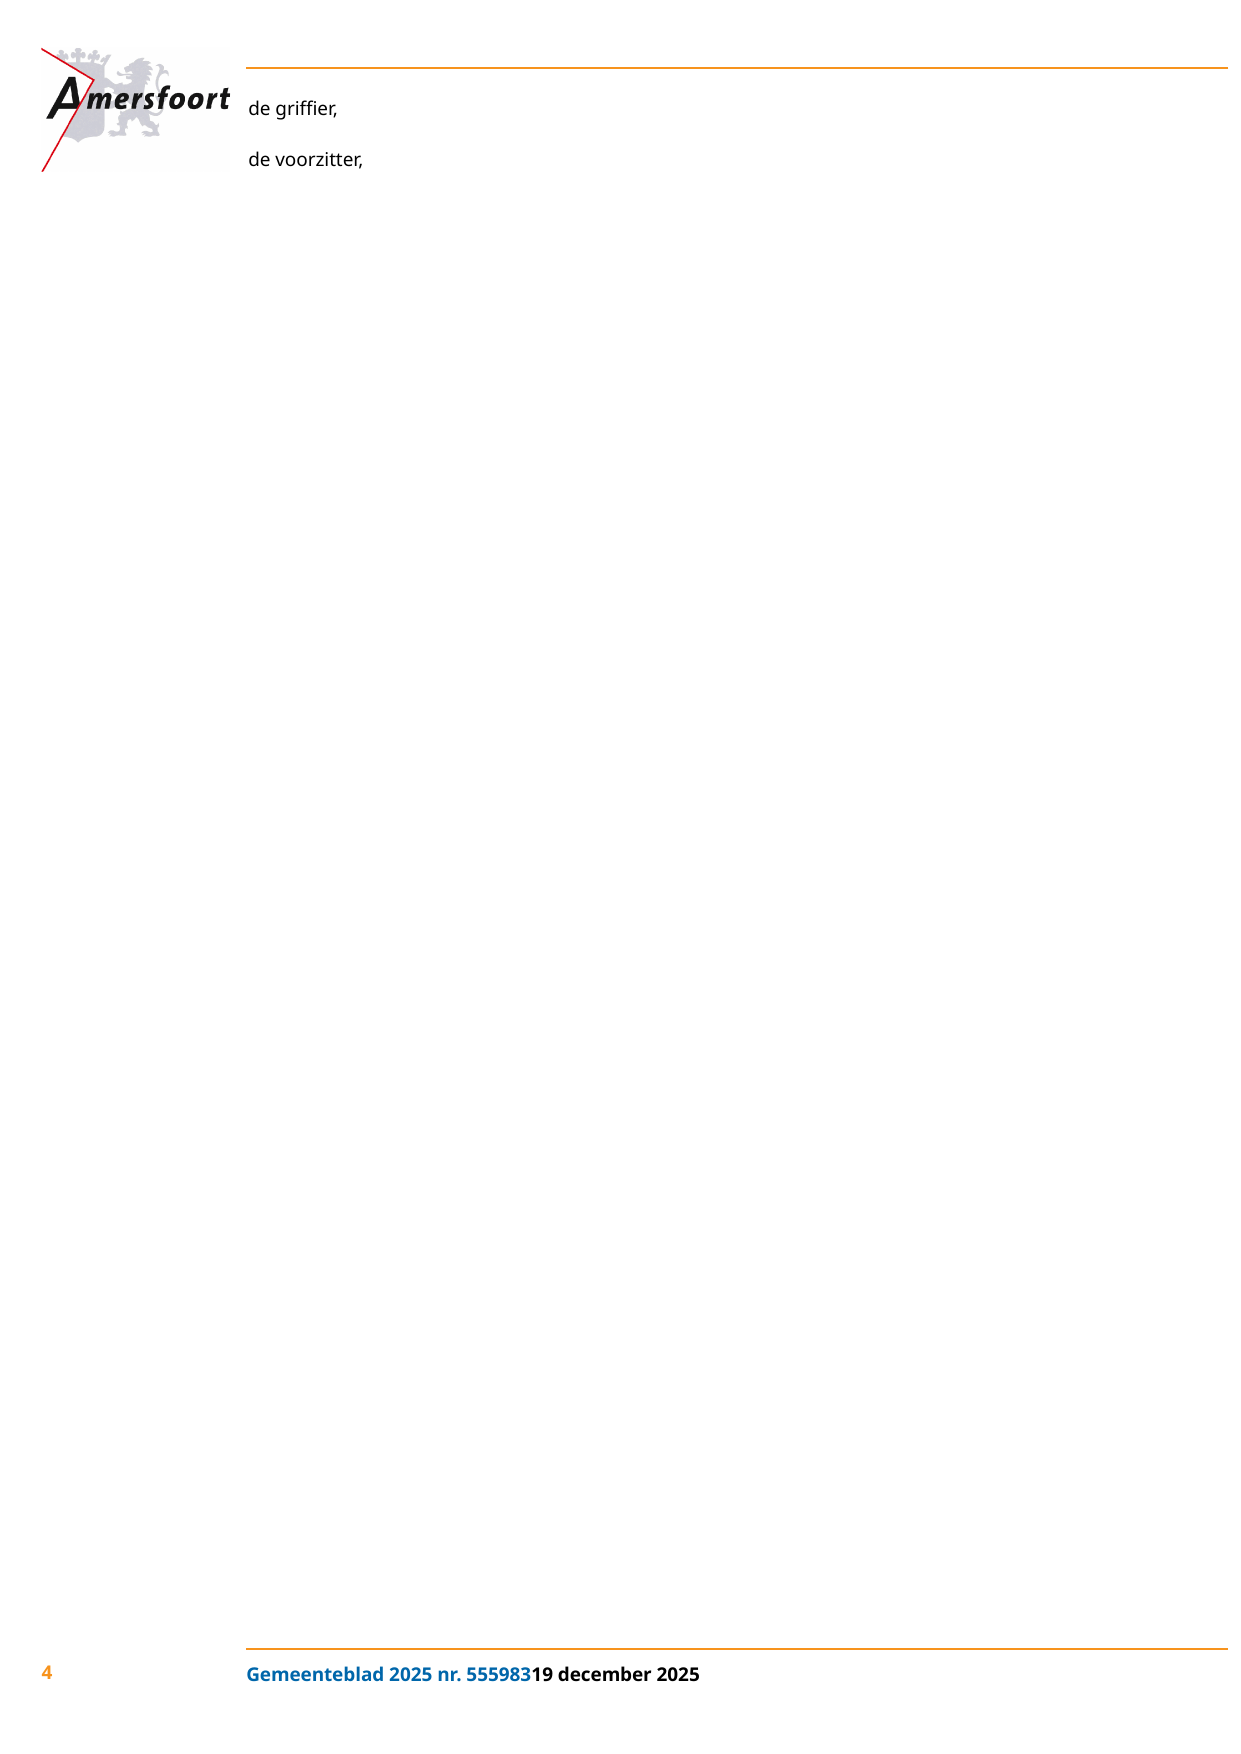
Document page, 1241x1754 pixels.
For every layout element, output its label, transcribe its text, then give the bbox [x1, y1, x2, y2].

picture [41, 47, 231, 172]
text de griffier, [248, 95, 1152, 121]
text de voorzitter, [248, 146, 1152, 172]
